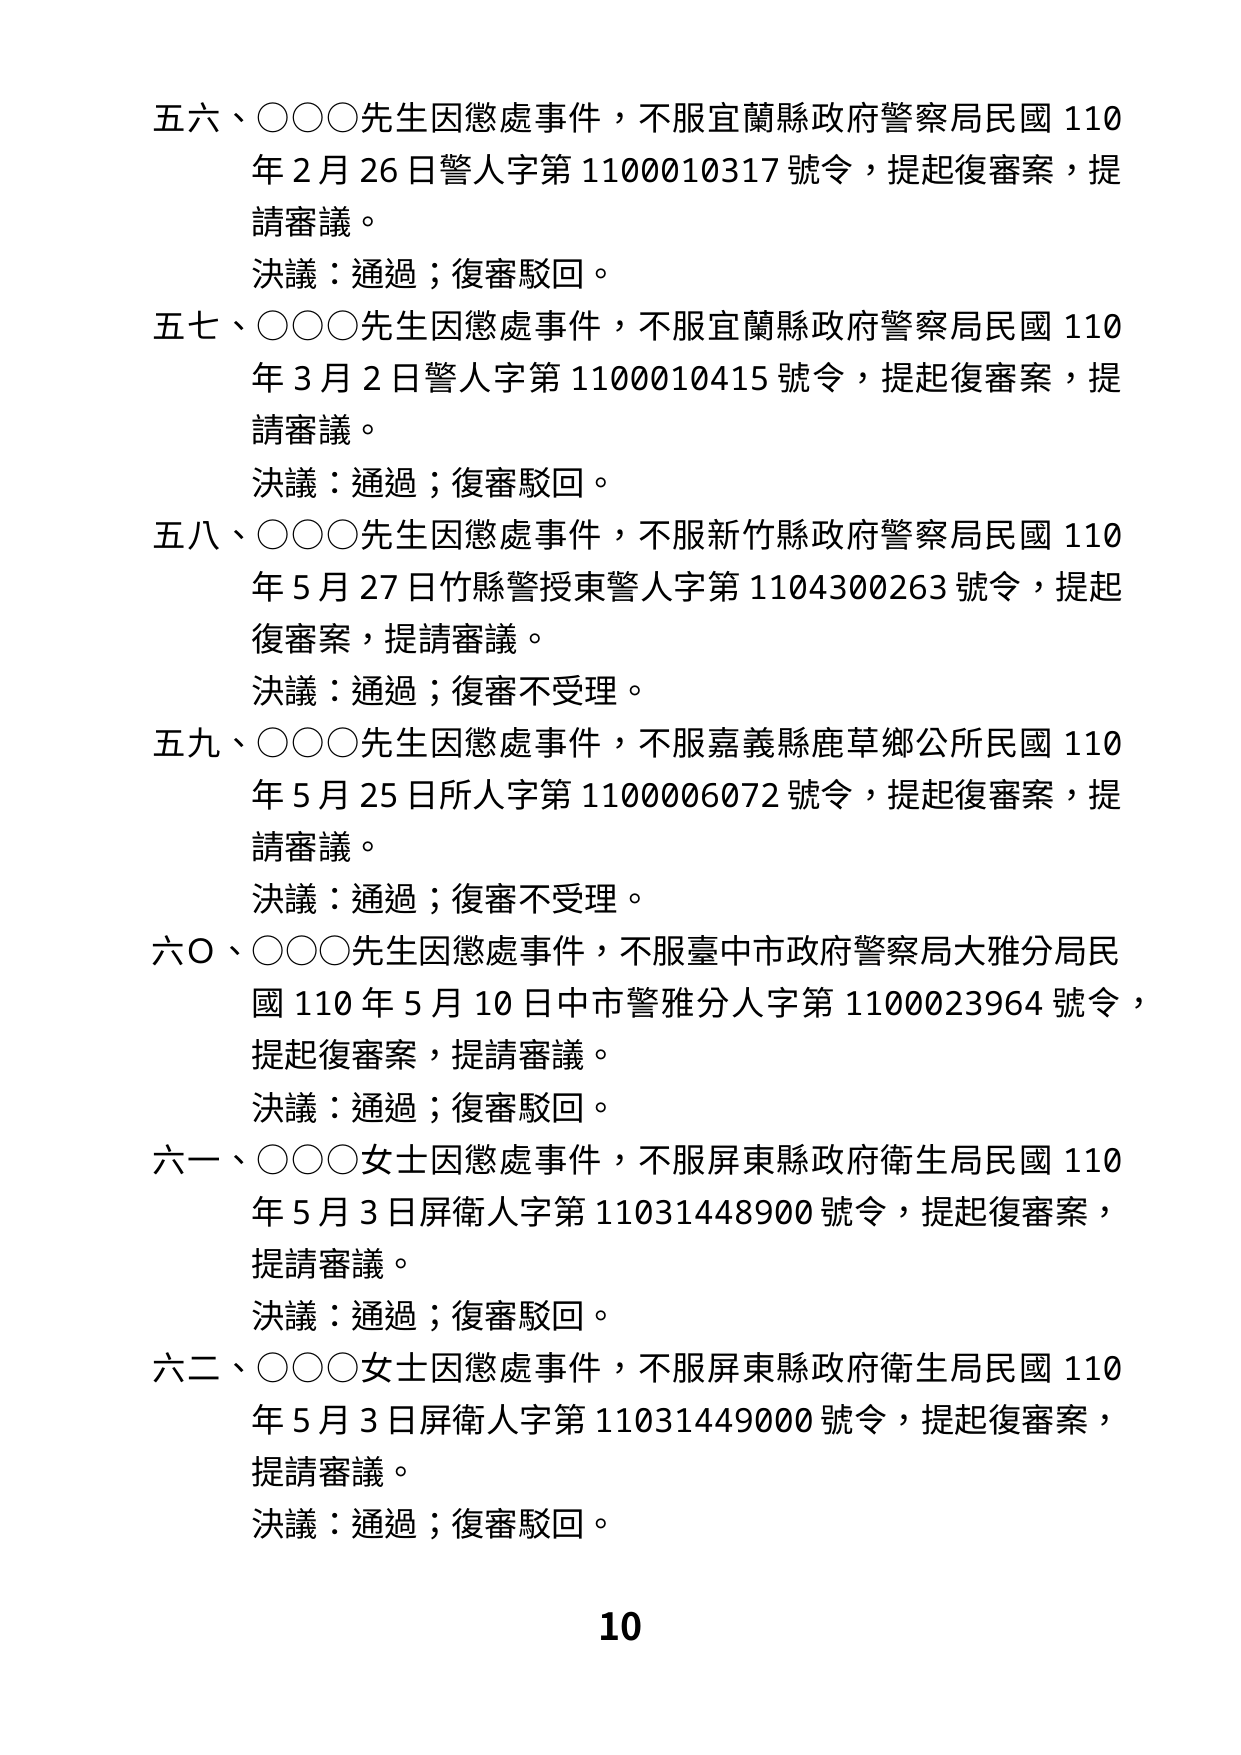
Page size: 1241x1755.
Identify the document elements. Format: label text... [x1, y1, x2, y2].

text 決議：通過；復審不受理。 [251, 870, 1122, 922]
text 六二、○○○女士因懲處事件，不服屏東縣政府衛生局民國110年5月3日屏衛人字第11031449000號令，提起復審案，提請審議。 [118, 1339, 1122, 1495]
text 五六、○○○先生因懲處事件，不服宜蘭縣政府警察局民國110年2月26日警人字第1100010317號令，提起復審案，提請審議。 [118, 89, 1122, 245]
text 決議：通過；復審駁回。 [251, 453, 1122, 505]
text 決議：通過；復審不受理。 [251, 662, 1122, 714]
text 決議：通過；復審駁回。 [251, 1287, 1122, 1339]
text 決議：通過；復審駁回。 [251, 1495, 1122, 1547]
text 決議：通過；復審駁回。 [251, 245, 1122, 297]
text 六一、○○○女士因懲處事件，不服屏東縣政府衛生局民國110年5月3日屏衛人字第11031448900號令，提起復審案，提請審議。 [118, 1130, 1122, 1287]
text 五八、○○○先生因懲處事件，不服新竹縣政府警察局民國110年5月27日竹縣警授東警人字第1104300263號令，提起復審案，提請審議。 [118, 505, 1122, 662]
text 六Ｏ、○○○先生因懲處事件，不服臺中市政府警察局大雅分局民國110年5月10日中市警雅分人字第1100023964號令，提起復審案，提請審議。 [118, 922, 1122, 1078]
text 五九、○○○先生因懲處事件，不服嘉義縣鹿草鄉公所民國110年5月25日所人字第1100006072號令，提起復審案，提請審議。 [118, 714, 1122, 870]
text 決議：通過；復審駁回。 [251, 1078, 1122, 1130]
text 五七、○○○先生因懲處事件，不服宜蘭縣政府警察局民國110年3月2日警人字第1100010415號令，提起復審案，提請審議。 [118, 297, 1122, 453]
